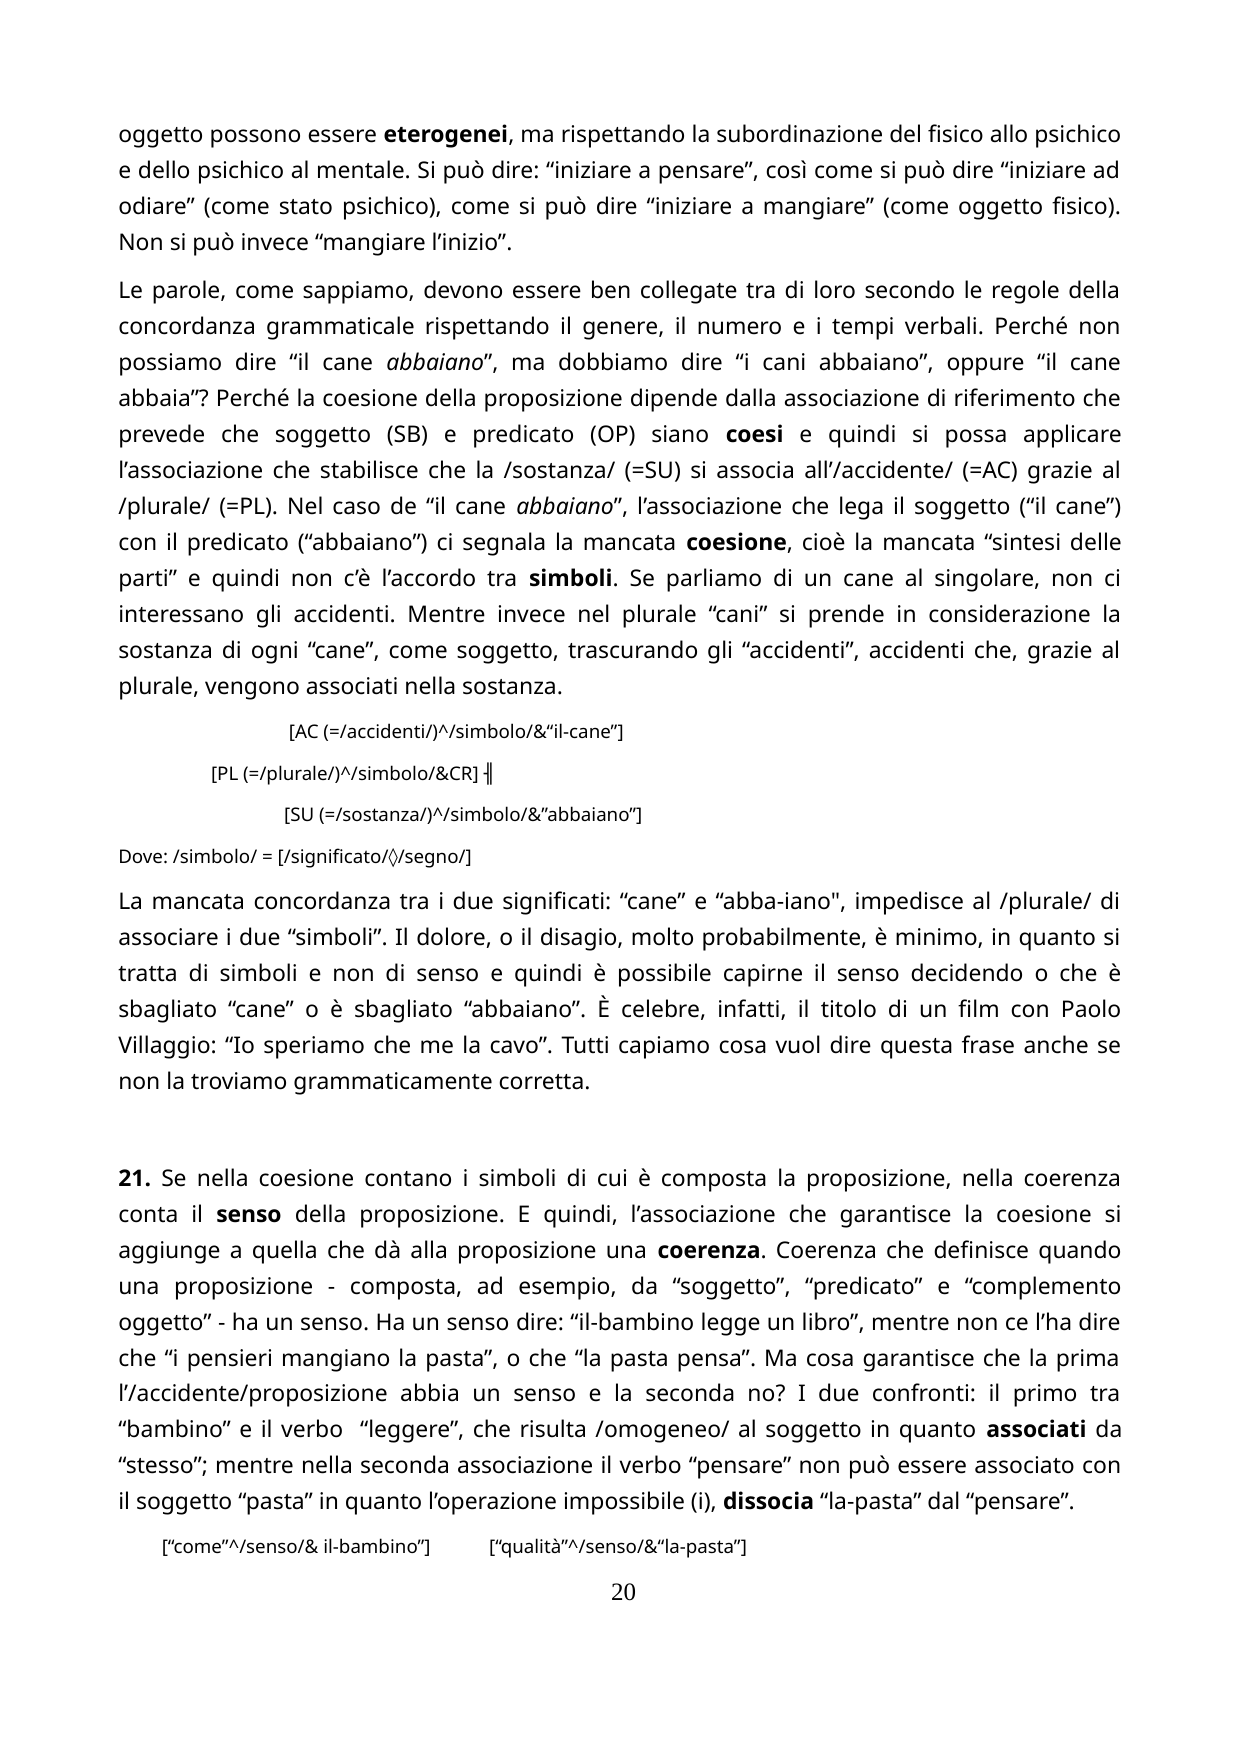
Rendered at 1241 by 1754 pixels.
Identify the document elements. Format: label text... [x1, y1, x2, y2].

text Le parole, come sappiamo, devono essere ben collegate tra di loro secondo le regole della concordanza grammaticale rispettando il genere, il numero e i tempi verbali. Perché non possiamo dire “il cane abbaiano”, ma dobbiamo dire “i cani abbaiano”, oppure “il cane abbaia”? Perché la coesione della proposizione dipende dalla associazione di riferimento che prevede che soggetto (SB) e predicato (OP) siano coesi e quindi si possa applicare l’associazione che stabilisce che la /sostanza/ (=SU) si associa all’/accidente/ (=AC) grazie al /plurale/ (=PL). Nel caso de “il cane abbaiano”, l’associazione che lega il soggetto (“il cane”) con il predicato (“abbaiano”) ci segnala la mancata coesione, cioè la mancata “sintesi delle parti” e quindi non c’è l’accordo tra simboli. Se parliamo di un cane al singolare, non ci interessano gli accidenti. Mentre invece nel plurale “cani” si prende in considerazione la sostanza di ogni “cane”, come soggetto, trascurando gli “accidenti”, accidenti che, grazie al plurale, vengono associati nella sostanza. [118, 274, 1122, 701]
text [AC (=/accidenti/)^/simbolo/&“il-cane”] [118, 718, 1122, 744]
text [SU (=/sostanza/)^/simbolo/&”abbaiano”] [118, 802, 1122, 827]
text oggetto possono essere eterogenei, ma rispettando la subordinazione del fisico allo psichico e dello psichico al mentale. Si può dire: “iniziare a pensare”, così come si può dire “iniziare ad odiare” (come stato psichico), come si può dire “iniziare a mangiare” (come oggetto fisico). Non si può invece “mangiare l’inizio”. [118, 118, 1122, 257]
text [PL (=/plurale/)^/simbolo/&CR] ╢ [118, 760, 1122, 785]
text Dove: /simbolo/ = [/significato/◊/segno/] [118, 843, 1122, 869]
text La mancata concordanza tra i due significati: “cane” e “abba-iano", impedisce al /plurale/ di associare i due “simboli”. Il dolore, o il disagio, molto probabilmente, è minimo, in quanto si tratta di simboli e non di senso e quindi è possibile capirne il senso decidendo o che è sbagliato “cane” o è sbagliato “abbaiano”. È celebre, infatti, il titolo di un film con Paolo Villaggio: “Io speriamo che me la cavo”. Tutti capiamo cosa vuol dire questa frase anche se non la troviamo grammaticamente corretta. [118, 885, 1122, 1096]
text [“come”^/senso/& il-bambino”] [“qualità”^/senso/&“la-pasta”] [118, 1534, 1122, 1559]
text 21. Se nella coesione contano i simboli di cui è composta la proposizione, nella coerenza conta il senso della proposizione. E quindi, l’associazione che garantisce la coesione si aggiunge a quella che dà alla proposizione una coerenza. Coerenza che definisce quando una proposizione - composta, ad esempio, da “soggetto”, “predicato” e “complemento oggetto” - ha un senso. Ha un senso dire: “il-bambino legge un libro”, mentre non ce l’ha dire che “i pensieri mangiano la pasta”, o che “la pasta pensa”. Ma cosa garantisce che la prima l’/accidente/proposizione abbia un senso e la seconda no? I due confronti: il primo tra “bambino” e il verbo “leggere”, che risulta /omogeneo/ al soggetto in quanto associati da “stesso”; mentre nella seconda associazione il verbo “pensare” non può essere associato con il soggetto “pasta” in quanto l’operazione impossibile (i), dissocia “la-pasta” dal “pensare”. [118, 1162, 1122, 1516]
